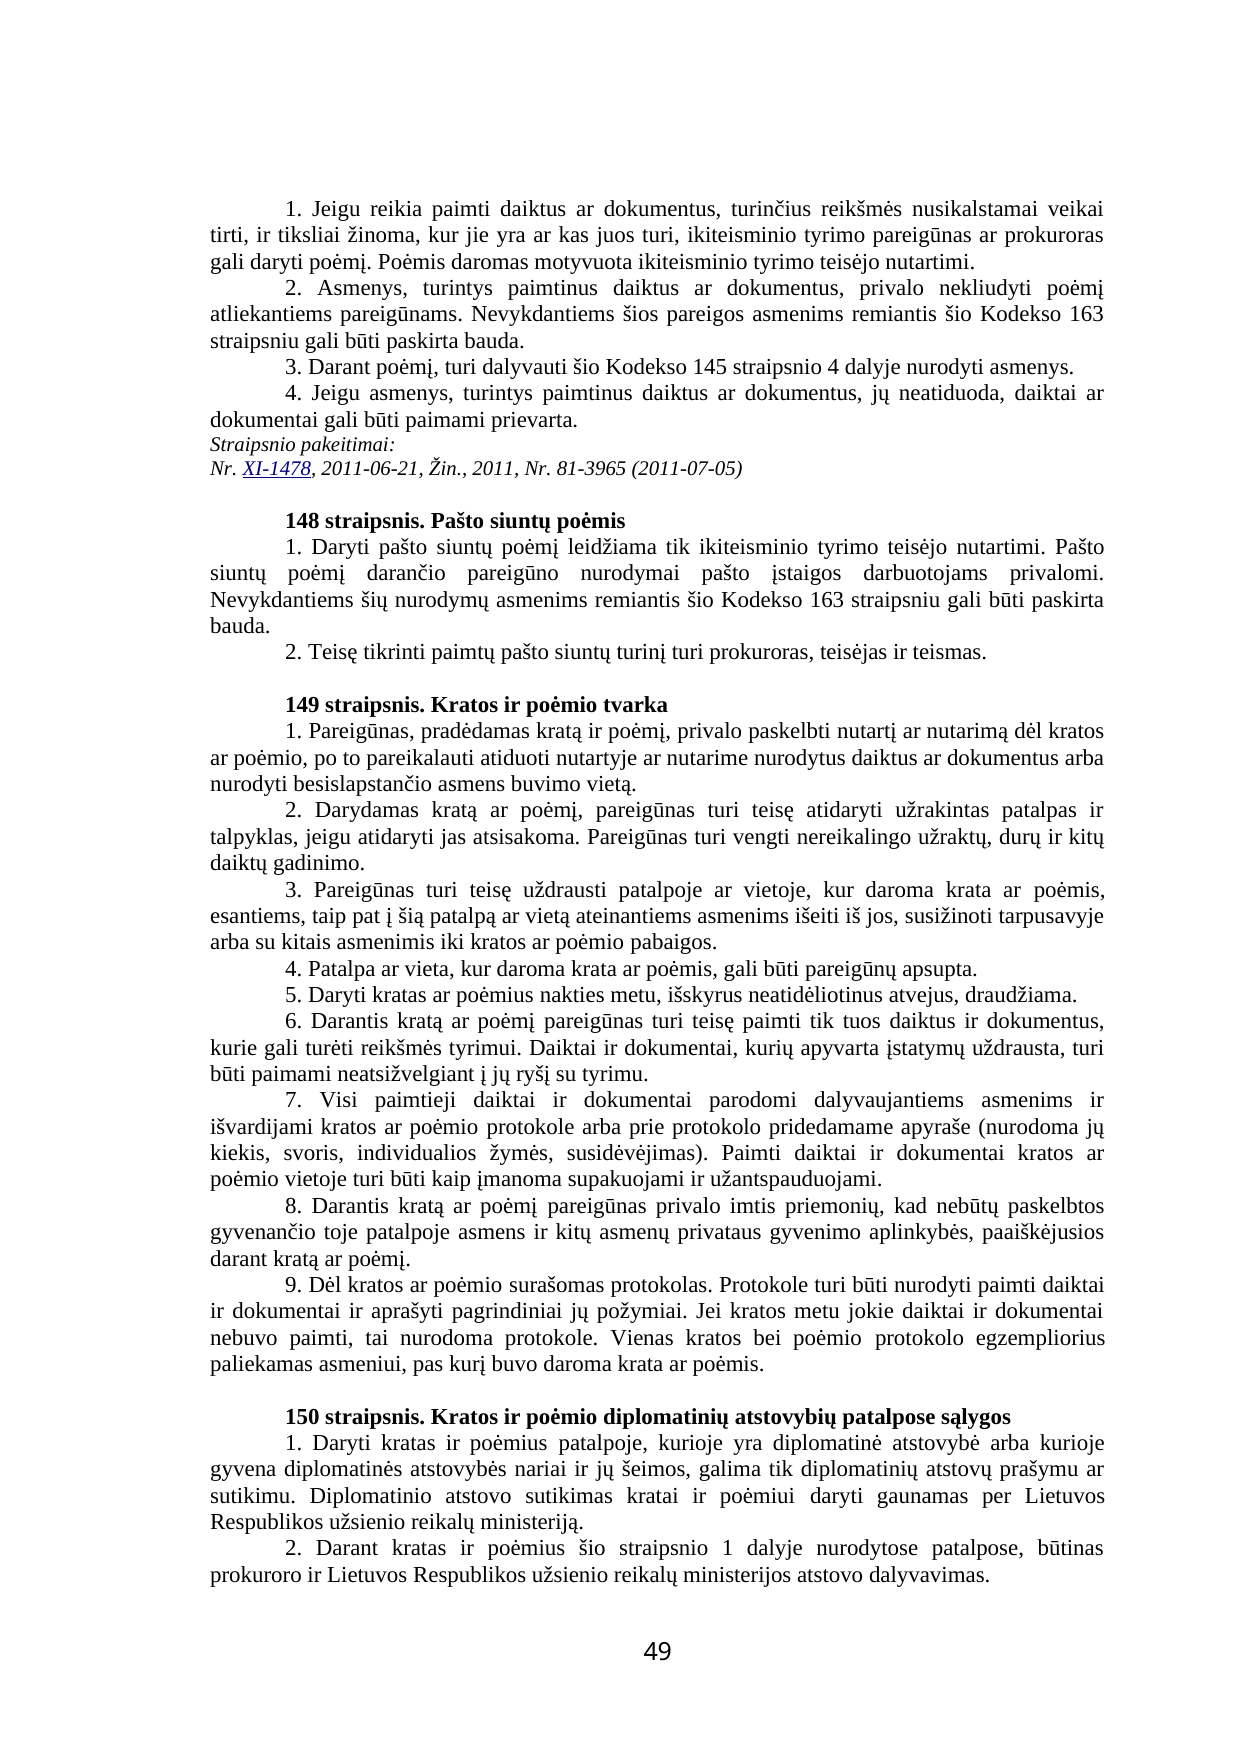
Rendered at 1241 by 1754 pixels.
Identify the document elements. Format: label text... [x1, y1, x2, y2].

text Nr. XI-1478, 2011-06-21, Žin., 2011, Nr. 81-3965 (2011-07-05) [210, 456, 1106, 480]
text 1. Pareigūnas, pradėdamas kratą ir poėmį, privalo paskelbti nutartį ar nutarimą dėl kratos ar poėmio, po to pareikalauti atiduoti nutartyje ar nutarime nurodytus daiktus ar dokumentus arba nurodyti besislapstančio asmens buvimo vietą. [210, 717, 1106, 797]
text 1. Jeigu reikia paimti daiktus ar dokumentus, turinčius reikšmės nusikalstamai veikai tirti, ir tiksliai žinoma, kur jie yra ar kas juos turi, ikiteisminio tyrimo pareigūnas ar prokuroras gali daryti poėmį. Poėmis daromas motyvuota ikiteisminio tyrimo teisėjo nutartimi. [210, 195, 1106, 274]
text 4. Jeigu asmenys, turintys paimtinus daiktus ar dokumentus, jų neatiduoda, daiktai ar dokumentai gali būti paimami prievarta. [210, 379, 1106, 432]
text 3. Pareigūnas turi teisę uždrausti patalpoje ar vietoje, kur daroma krata ar poėmis, esantiems, taip pat į šią patalpą ar vietą ateinantiems asmenims išeiti iš jos, susižinoti tarpusavyje arba su kitais asmenimis iki kratos ar poėmio pabaigos. [210, 876, 1106, 955]
text Straipsnio pakeitimai: [210, 432, 1106, 456]
text 2. Teisę tikrinti paimtų pašto siuntų turinį turi prokuroras, teisėjas ir teismas. [210, 638, 1106, 665]
text 149 straipsnis. Kratos ir poėmio tvarka [210, 691, 1106, 717]
text 2. Darydamas kratą ar poėmį, pareigūnas turi teisę atidaryti užrakintas patalpas ir talpyklas, jeigu atidaryti jas atsisakoma. Pareigūnas turi vengti nereikalingo užraktų, durų ir kitų daiktų gadinimo. [210, 797, 1106, 876]
text 4. Patalpa ar vieta, kur daroma krata ar poėmis, gali būti pareigūnų apsupta. [210, 955, 1106, 981]
text 7. Visi paimtieji daiktai ir dokumentai parodomi dalyvaujantiems asmenims ir išvardijami kratos ar poėmio protokole arba prie protokolo pridedamame apyraše (nurodoma jų kiekis, svoris, individualios žymės, susidėvėjimas). Paimti daiktai ir dokumentai kratos ar poėmio vietoje turi būti kaip įmanoma supakuojami ir užantspauduojami. [210, 1086, 1106, 1192]
text 1. Daryti pašto siuntų poėmį leidžiama tik ikiteisminio tyrimo teisėjo nutartimi. Pašto siuntų poėmį darančio pareigūno nurodymai pašto įstaigos darbuotojams privalomi. Nevykdantiems šių nurodymų asmenims remiantis šio Kodekso 163 straipsniu gali būti paskirta bauda. [210, 533, 1106, 638]
text 3. Darant poėmį, turi dalyvauti šio Kodekso 145 straipsnio 4 dalyje nurodyti asmenys. [210, 353, 1106, 379]
text 2. Asmenys, turintys paimtinus daiktus ar dokumentus, privalo nekliudyti poėmį atliekantiems pareigūnams. Nevykdantiems šios pareigos asmenims remiantis šio Kodekso 163 straipsniu gali būti paskirta bauda. [210, 274, 1106, 353]
text 2. Darant kratas ir poėmius šio straipsnio 1 dalyje nurodytose patalpose, būtinas prokuroro ir Lietuvos Respublikos užsienio reikalų ministerijos atstovo dalyvavimas. [210, 1534, 1106, 1587]
text 1. Daryti kratas ir poėmius patalpoje, kurioje yra diplomatinė atstovybė arba kurioje gyvena diplomatinės atstovybės nariai ir jų šeimos, galima tik diplomatinių atstovų prašymu ar sutikimu. Diplomatinio atstovo sutikimas kratai ir poėmiui daryti gaunamas per Lietuvos Respublikos užsienio reikalų ministeriją. [210, 1429, 1106, 1534]
text 148 straipsnis. Pašto siuntų poėmis [210, 507, 1106, 533]
text 6. Darantis kratą ar poėmį pareigūnas turi teisę paimti tik tuos daiktus ir dokumentus, kurie gali turėti reikšmės tyrimui. Daiktai ir dokumentai, kurių apyvarta įstatymų uždrausta, turi būti paimami neatsižvelgiant į jų ryšį su tyrimu. [210, 1007, 1106, 1086]
text 5. Daryti kratas ar poėmius nakties metu, išskyrus neatidėliotinus atvejus, draudžiama. [210, 981, 1106, 1007]
text 9. Dėl kratos ar poėmio surašomas protokolas. Protokole turi būti nurodyti paimti daiktai ir dokumentai ir aprašyti pagrindiniai jų požymiai. Jei kratos metu jokie daiktai ir dokumentai nebuvo paimti, tai nurodoma protokole. Vienas kratos bei poėmio protokolo egzempliorius paliekamas asmeniui, pas kurį buvo daroma krata ar poėmis. [210, 1271, 1106, 1376]
text 8. Darantis kratą ar poėmį pareigūnas privalo imtis priemonių, kad nebūtų paskelbtos gyvenančio toje patalpoje asmens ir kitų asmenų privataus gyvenimo aplinkybės, paaiškėjusios darant kratą ar poėmį. [210, 1192, 1106, 1271]
text 150 straipsnis. Kratos ir poėmio diplomatinių atstovybių patalpose sąlygos [285, 1403, 1106, 1429]
